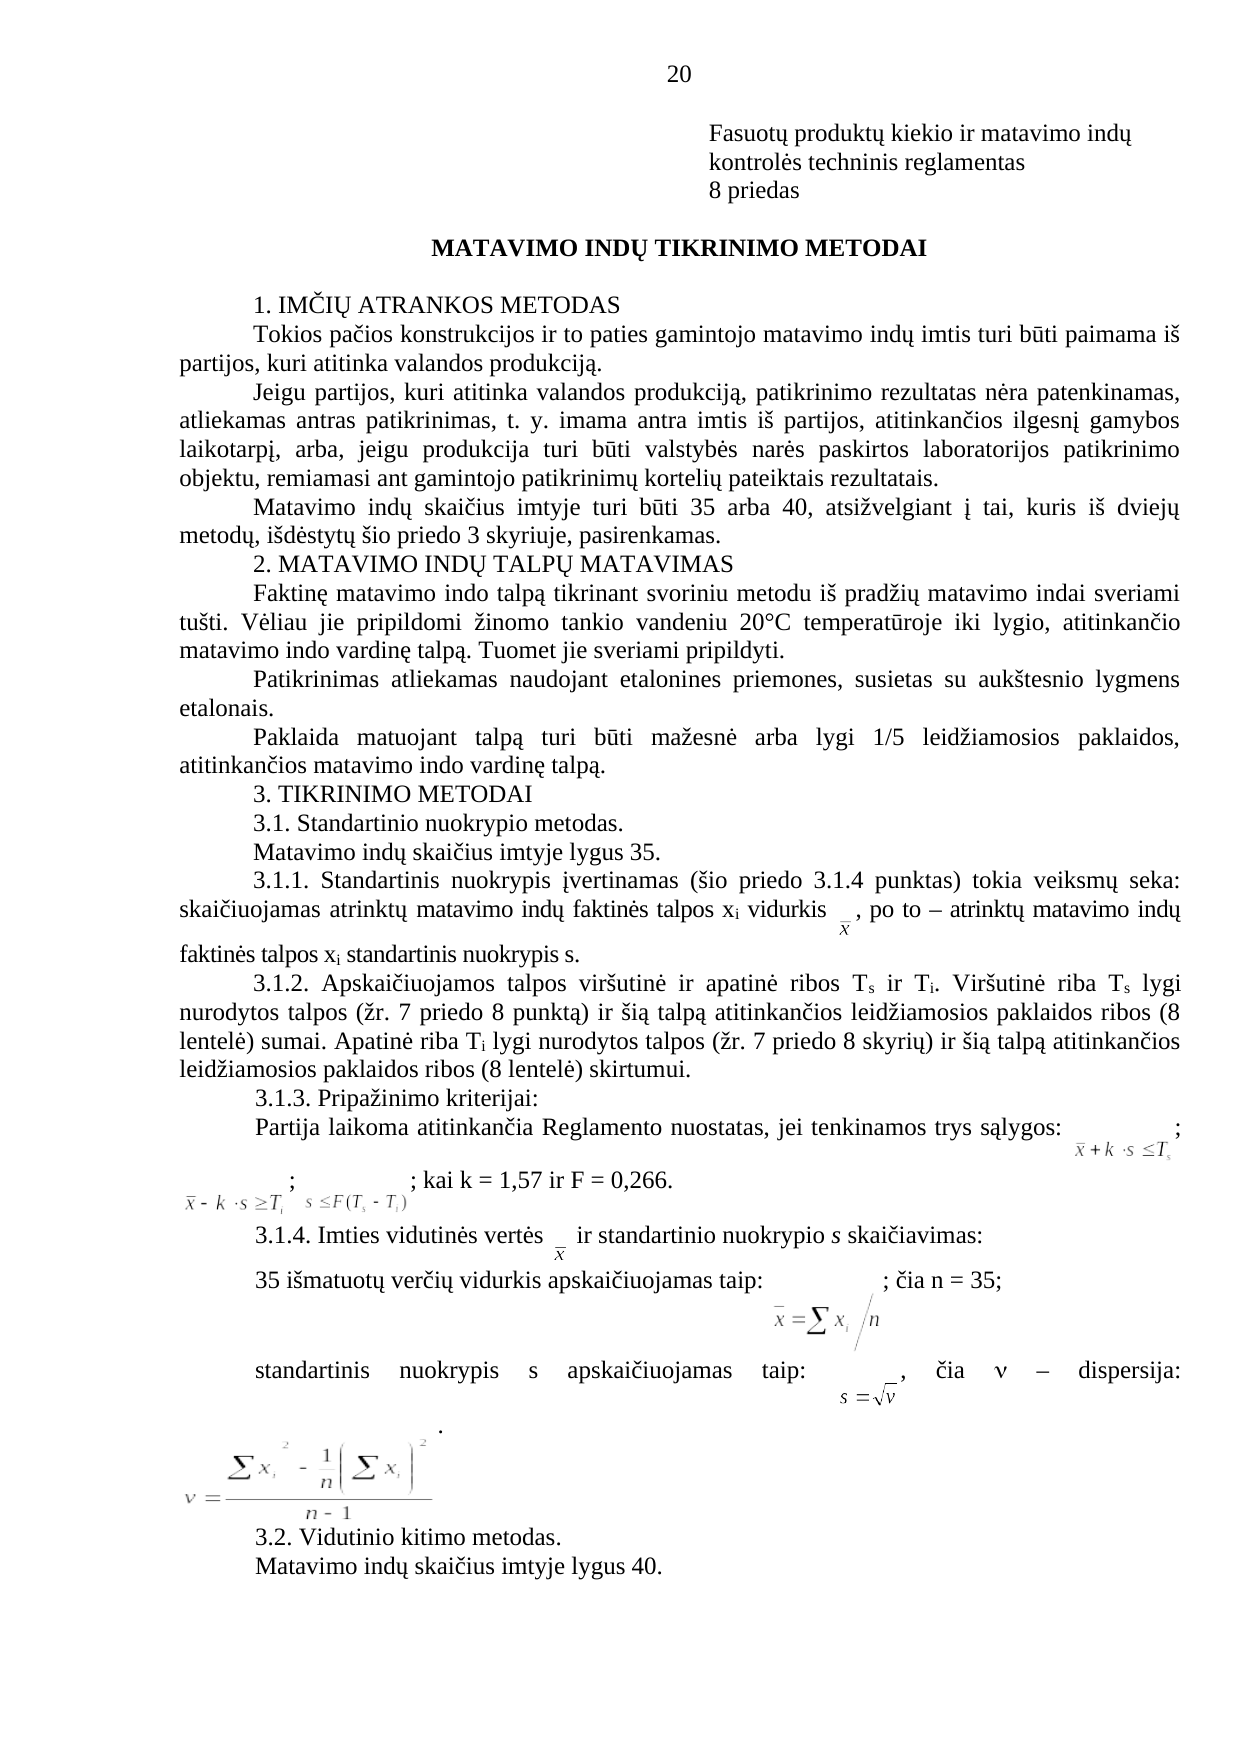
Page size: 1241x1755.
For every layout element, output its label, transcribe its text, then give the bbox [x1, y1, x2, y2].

text Matavimo indų skaičius imtyje lygus 40. [181, 1551, 1181, 1580]
text Matavimo indų skaičius imtyje turi būti 35 arba 40, atsižvelgiant į tai, kuris iš dviejų metodų, išdėstytų šio priedo 3 skyriuje, pasirenkamas. [179, 492, 1181, 549]
text kontrolės techninis reglamentas [177, 147, 1181, 176]
text 3.1. Standartinio nuokrypio metodas. [179, 808, 1181, 837]
text Faktinę matavimo indo talpą tikrinant svoriniu metodu iš pradžių matavimo indai sveriami tušti. Vėliau jie pripildomi žinomo tankio vandeniu 20°C temperatūroje iki lygio, atitinkančio matavimo indo vardinę talpą. Tuomet jie sveriami pripildyti. [179, 578, 1181, 664]
text 3. TIKRINIMO METODAI [179, 779, 1181, 808]
text Tokios pačios konstrukcijos ir to paties gamintojo matavimo indų imtis turi būti paimama iš partijos, kuri atitinka valandos produkciją. [179, 319, 1181, 377]
text Patikrinimas atliekamas naudojant etalonines priemones, susietas su aukštesnio lygmens etalonais. [179, 664, 1181, 722]
text Jeigu partijos, kuri atitinka valandos produkciją, patikrinimo rezultatas nėra patenkinamas, atliekamas antras patikrinimas, t. y. imama antra imtis iš partijos, atitinkančios ilgesnį gamybos laikotarpį, arba, jeigu produkcija turi būti valstybės narės paskirtos laboratorijos patikrinimo objektu, remiamasi ant gamintojo patikrinimų kortelių pateiktais rezultatais. [179, 377, 1181, 492]
text 2. MATAVIMO INDŲ TALPŲ MATAVIMAS [179, 549, 1181, 578]
text Matavimo indų TIKRINIMO metodai [177, 233, 1181, 262]
text Partija laikoma atitinkančia Reglamento nuostatas, jei tenkinamos trys sąlygos: ; ; ; kai k = 1,57 ir F = 0,266. [181, 1112, 1181, 1220]
text 3.1.3. Pripažinimo kriterijai: [181, 1083, 1181, 1112]
text Matavimo indų skaičius imtyje lygus 35. [179, 837, 1181, 866]
text 3.1.1. Standartinis nuokrypis įvertinamas (šio priedo 3.1.4 punktas) tokia veiksmų seka: skaičiuojamas atrinktų matavimo indų faktinės talpos xi vidurkis , po to – atrinktų matavimo indų faktinės talpos xi standartinis nuokrypis s. [179, 866, 1181, 968]
text Paklaida matuojant talpą turi būti mažesnė arba lygi 1/5 leidžiamosios paklaidos, atitinkančios matavimo indo vardinę talpą. [179, 722, 1181, 779]
text 8 priedas [177, 176, 1181, 204]
text 1. IMČIŲ ATRANKOS METODAS [179, 291, 1181, 319]
text standartinis nuokrypis s apskaičiuojamas taip: , čia n – dispersija: . [181, 1355, 1181, 1522]
text Fasuotų produktų kiekio ir matavimo indų [709, 118, 1181, 147]
text 3.1.2. Apskaičiuojamos talpos viršutinė ir apatinė ribos Ts ir Ti. Viršutinė riba Ts lygi nurodytos talpos (žr. 7 priedo 8 punktą) ir šią talpą atitinkančios leidžiamosios paklaidos ribos (8 lentelė) sumai. Apatinė riba Ti lygi nurodytos talpos (žr. 7 priedo 8 skyrių) ir šią talpą atitinkančios leidžiamosios paklaidos ribos (8 lentelė) skirtumui. [179, 968, 1181, 1083]
text 3.1.4. Imties vidutinės vertės ir standartinio nuokrypio s skaičiavimas: [181, 1220, 1181, 1265]
text 3.2. Vidutinio kitimo metodas. [181, 1522, 1181, 1551]
text 35 išmatuotų verčių vidurkis apskaičiuojamas taip: ; čia n = 35; [181, 1265, 1181, 1355]
